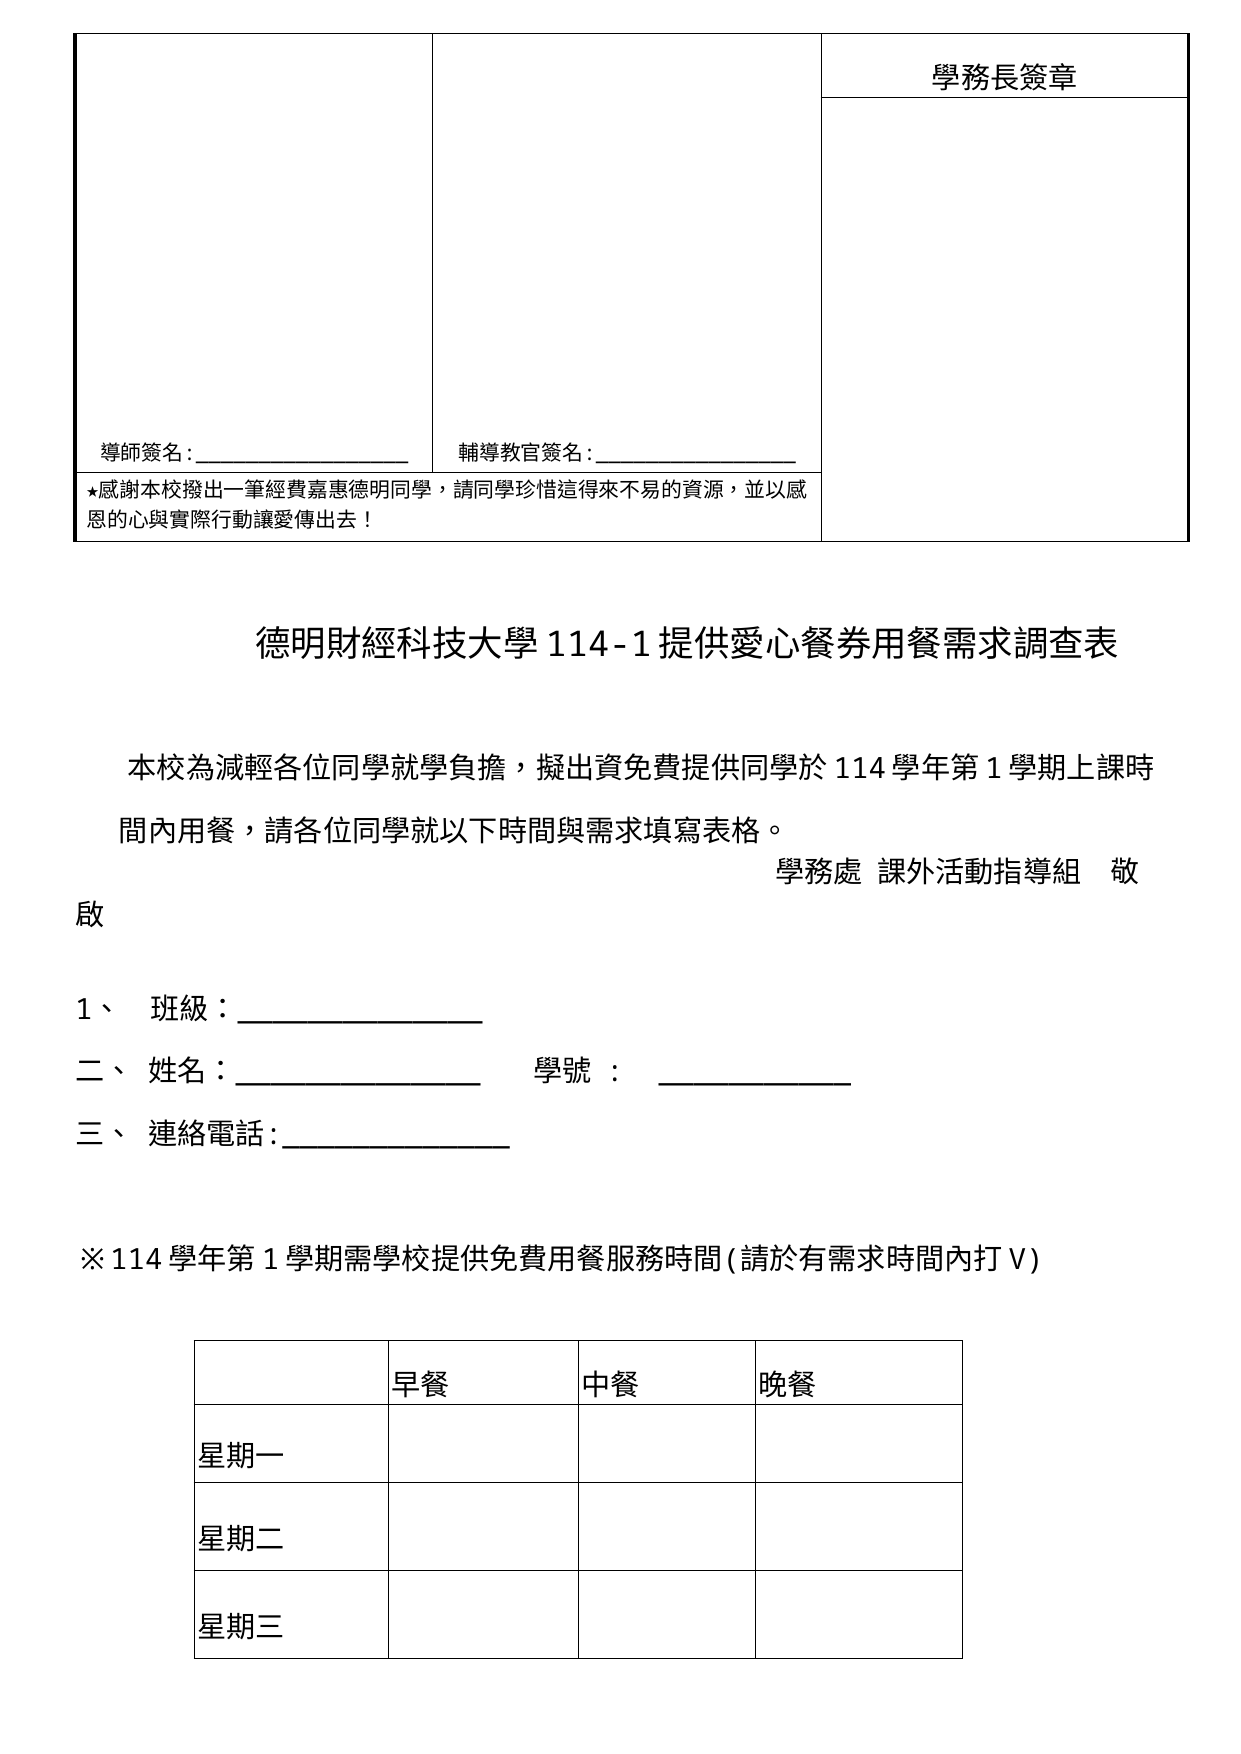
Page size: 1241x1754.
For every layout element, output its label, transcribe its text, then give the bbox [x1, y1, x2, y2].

text 三、 連絡電話:_____________ [75, 1090, 1165, 1152]
table_cell 星期三 [195, 1571, 388, 1658]
table_cell [579, 1405, 755, 1482]
table_header 晚餐 [756, 1341, 962, 1403]
table_cell 導師簽名:_________________ [77, 34, 432, 472]
table_cell ★感謝本校撥出一筆經費嘉惠德明同學，請同學珍惜這得來不易的資源，並以感恩的心與實際行動讓愛傳出去！ [77, 473, 821, 541]
table_header 早餐 [389, 1341, 578, 1403]
table_cell [822, 98, 1187, 541]
table_cell [756, 1405, 962, 1482]
text 學務處 課外活動指導組 敬啟 [75, 849, 1165, 934]
text 本校為減輕各位同學就學負擔，擬出資免費提供同學於114學年第1學期上課時間內用餐，請各位同學就以下時間與需求填寫表格。 [75, 724, 1165, 849]
table_header [195, 1341, 388, 1403]
list 班級：______________ [75, 965, 1165, 1027]
table_cell 星期二 [195, 1483, 388, 1570]
table_cell 星期一 [195, 1405, 388, 1482]
table_cell [389, 1405, 578, 1482]
table_header 中餐 [579, 1341, 755, 1403]
text ※114學年第1學期需學校提供免費用餐服務時間(請於有需求時間內打V) [75, 1215, 1165, 1277]
text 德明財經科技大學114-1提供愛心餐券用餐需求調查表 [75, 599, 1165, 662]
table_cell 學務長簽章 [822, 34, 1187, 97]
table_cell [756, 1483, 962, 1570]
table_cell [579, 1571, 755, 1658]
text 二、 姓名：______________ 學號 : ___________ [75, 1027, 1165, 1090]
table_cell [579, 1483, 755, 1570]
table_cell [389, 1571, 578, 1658]
table_cell [756, 1571, 962, 1658]
table_cell 輔導教官簽名:________________ [433, 34, 821, 472]
table_cell [389, 1483, 578, 1570]
